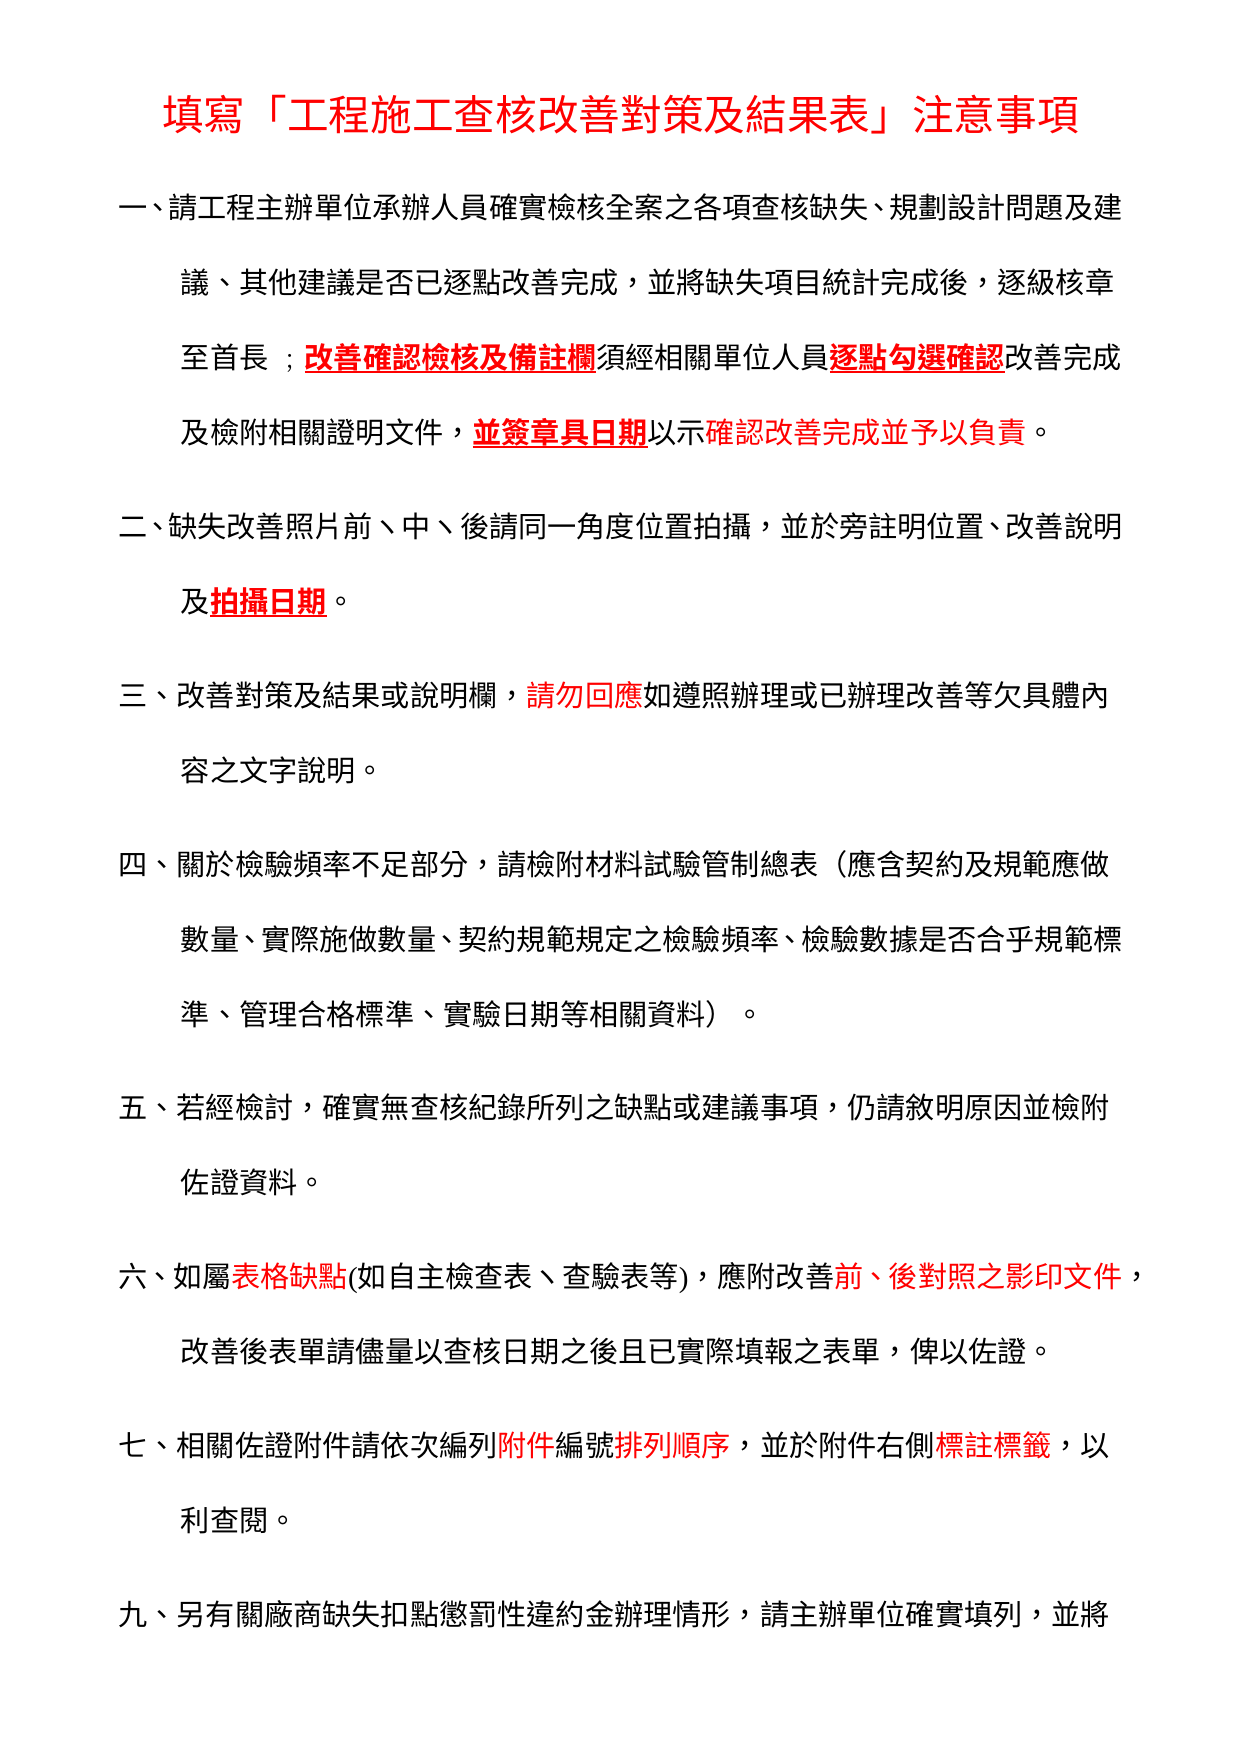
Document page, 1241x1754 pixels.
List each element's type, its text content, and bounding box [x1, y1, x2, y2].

text 九、另有關廠商缺失扣點懲罰性違約金辦理情形，請主辦單位確實填列，並將 [118, 1575, 1122, 1650]
text 五、若經檢討，確實無查核紀錄所列之缺點或建議事項，仍請敘明原因並檢附佐證資料。 [118, 1068, 1122, 1218]
text 六、如屬表格缺點(如自主檢查表ヽ查驗表等)，應附改善前、後對照之影印文件，改善後表單請儘量以查核日期之後且已實際填報之表單，俾以佐證。 [118, 1237, 1122, 1387]
text 一、請工程主辦單位承辦人員確實檢核全案之各項查核缺失、規劃設計問題及建議、其他建議是否已逐點改善完成，並將缺失項目統計完成後，逐級核章至首長 ﹔改善確認檢核及備註欄須經相關單位人員逐點勾選確認改善完成及檢附相關證明文件，並簽章具日期以示確認改善完成並予以負責。 [118, 168, 1122, 468]
text 填寫「工程施工查核改善對策及結果表」注意事項 [118, 75, 1122, 150]
text 三、改善對策及結果或說明欄，請勿回應如遵照辦理或已辦理改善等欠具體內容之文字說明。 [118, 656, 1122, 806]
text 四、關於檢驗頻率不足部分，請檢附材料試驗管制總表（應含契約及規範應做數量、實際施做數量、契約規範規定之檢驗頻率、檢驗數據是否合乎規範標準、管理合格標準、實驗日期等相關資料）。 [118, 825, 1122, 1050]
text 二、缺失改善照片前ヽ中ヽ後請同一角度位置拍攝，並於旁註明位置、改善說明及拍攝日期。 [118, 487, 1122, 637]
text 七、相關佐證附件請依次編列附件編號排列順序，並於附件右側標註標籤，以利查閱。 [118, 1406, 1122, 1556]
